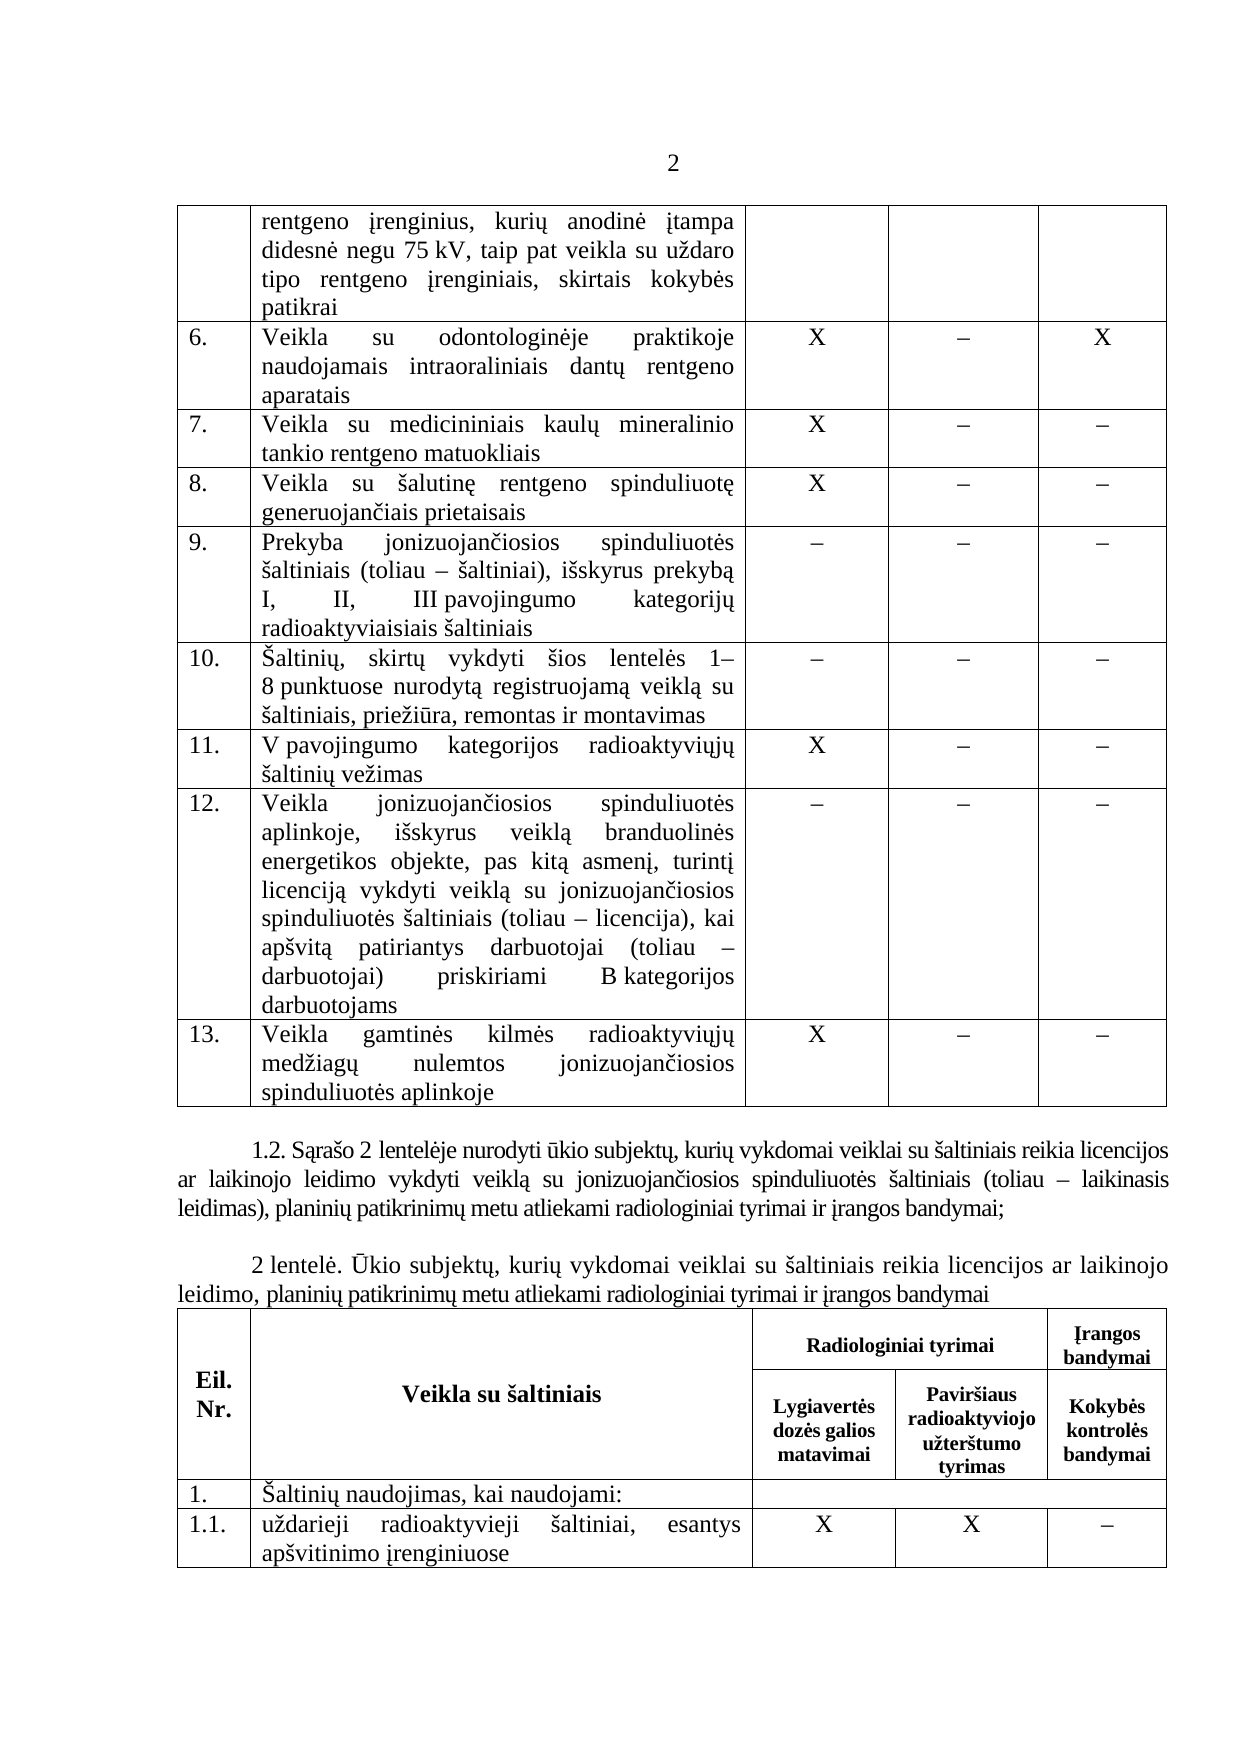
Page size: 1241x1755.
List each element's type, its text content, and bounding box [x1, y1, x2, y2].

table_cell 7. [178, 410, 250, 467]
table_cell 1.1. [178, 1509, 250, 1567]
table_cell Šaltinių naudojimas, kai naudojami: [251, 1480, 752, 1508]
table_cell – [889, 789, 1038, 1018]
table_cell – [1039, 1020, 1166, 1106]
table_cell – [1039, 527, 1166, 642]
table_cell – [889, 322, 1038, 408]
table_cell – [1039, 643, 1166, 729]
table_cell X [753, 1509, 895, 1567]
table_cell X [746, 468, 888, 526]
table_cell 10. [178, 643, 250, 729]
table_cell X [896, 1509, 1047, 1567]
table_cell [1039, 206, 1166, 321]
table_cell 13. [178, 1020, 250, 1106]
text 2 lentelė. Ūkio subjektų, kurių vykdomai veiklai su šaltiniais reikia licencijos ar laikinojo leidimo, planinių patikrinimų metu atliekami radiologiniai tyrimai ir įrangos bandymai [177, 1251, 1169, 1308]
table_cell – [746, 643, 888, 729]
table_cell – [746, 527, 888, 642]
table_cell – [889, 730, 1038, 787]
table_cell rentgeno įrenginius, kurių anodinė įtampa didesnė negu 75 kV, taip pat veikla su uždaro tipo rentgeno įrenginiais, skirtais kokybės patikrai [251, 206, 745, 321]
table_cell X [746, 730, 888, 787]
table_cell – [1048, 1509, 1166, 1567]
table_header Eil. Nr. [178, 1309, 250, 1478]
table_cell Kokybės kontrolės bandymai [1048, 1370, 1166, 1478]
table_cell – [889, 1020, 1038, 1106]
table_cell V pavojingumo kategorijos radioaktyviųjų šaltinių vežimas [251, 730, 745, 787]
table_cell 6. [178, 322, 250, 408]
table_cell Veikla jonizuojančiosios spinduliuotės aplinkoje, išskyrus veiklą branduolinės energetikos objekte, pas kitą asmenį, turintį licenciją vykdyti veiklą su jonizuojančiosios spinduliuotės šaltiniais (toliau – licencija), kai apšvitą patiriantys darbuotojai (toliau – darbuotojai) priskiriami B kategorijos darbuotojams [251, 789, 745, 1018]
table_cell – [889, 410, 1038, 467]
table_cell Prekyba jonizuojančiosios spinduliuotės šaltiniais (toliau – šaltiniai), išskyrus prekybą I, II, III pavojingumo kategorijų radioaktyviaisiais šaltiniais [251, 527, 745, 642]
table_cell – [1039, 730, 1166, 787]
table_cell – [1039, 789, 1166, 1018]
table_cell – [746, 789, 888, 1018]
table_cell 9. [178, 527, 250, 642]
table_header Radiologiniai tyrimai [753, 1309, 1047, 1369]
table_cell X [746, 410, 888, 467]
text 1.2. Sąrašo 2 lentelėje nurodyti ūkio subjektų, kurių vykdomai veiklai su šaltiniais reikia licencijos ar laikinojo leidimo vykdyti veiklą su jonizuojančiosios spinduliuotės šaltiniais (toliau – laikinasis leidimas), planinių patikrinimų metu atliekami radiologiniai tyrimai ir įrangos bandymai; [177, 1136, 1169, 1222]
table_cell X [746, 1020, 888, 1106]
table_header Įrangos bandymai [1048, 1309, 1166, 1369]
table_cell Paviršiaus radioaktyviojo užterštumo tyrimas [896, 1370, 1047, 1478]
table_cell X [1039, 322, 1166, 408]
table_cell Veikla su odontologinėje praktikoje naudojamais intraoraliniais dantų rentgeno aparatais [251, 322, 745, 408]
table_cell uždarieji radioaktyvieji šaltiniai, esantys apšvitinimo įrenginiuose [251, 1509, 752, 1567]
table_cell 12. [178, 789, 250, 1018]
table_cell [178, 206, 250, 321]
table_cell 8. [178, 468, 250, 526]
table_cell [753, 1480, 1166, 1508]
table_cell – [889, 468, 1038, 526]
table_cell Lygiavertės dozės galios matavimai [753, 1370, 895, 1478]
table_cell Šaltinių, skirtų vykdyti šios lentelės 1–8 punktuose nurodytą registruojamą veiklą su šaltiniais, priežiūra, remontas ir montavimas [251, 643, 745, 729]
table_cell Veikla gamtinės kilmės radioaktyviųjų medžiagų nulemtos jonizuojančiosios spinduliuotės aplinkoje [251, 1020, 745, 1106]
table_cell Veikla su medicininiais kaulų mineralinio tankio rentgeno matuokliais [251, 410, 745, 467]
table_cell [746, 206, 888, 321]
table_cell – [889, 643, 1038, 729]
table_cell – [1039, 410, 1166, 467]
table_cell 1. [178, 1480, 250, 1508]
table_cell 11. [178, 730, 250, 787]
table_cell – [1039, 468, 1166, 526]
table_cell X [746, 322, 888, 408]
table_header Veikla su šaltiniais [251, 1309, 752, 1478]
table_cell – [889, 527, 1038, 642]
table_cell [889, 206, 1038, 321]
table_cell Veikla su šalutinę rentgeno spinduliuotę generuojančiais prietaisais [251, 468, 745, 526]
